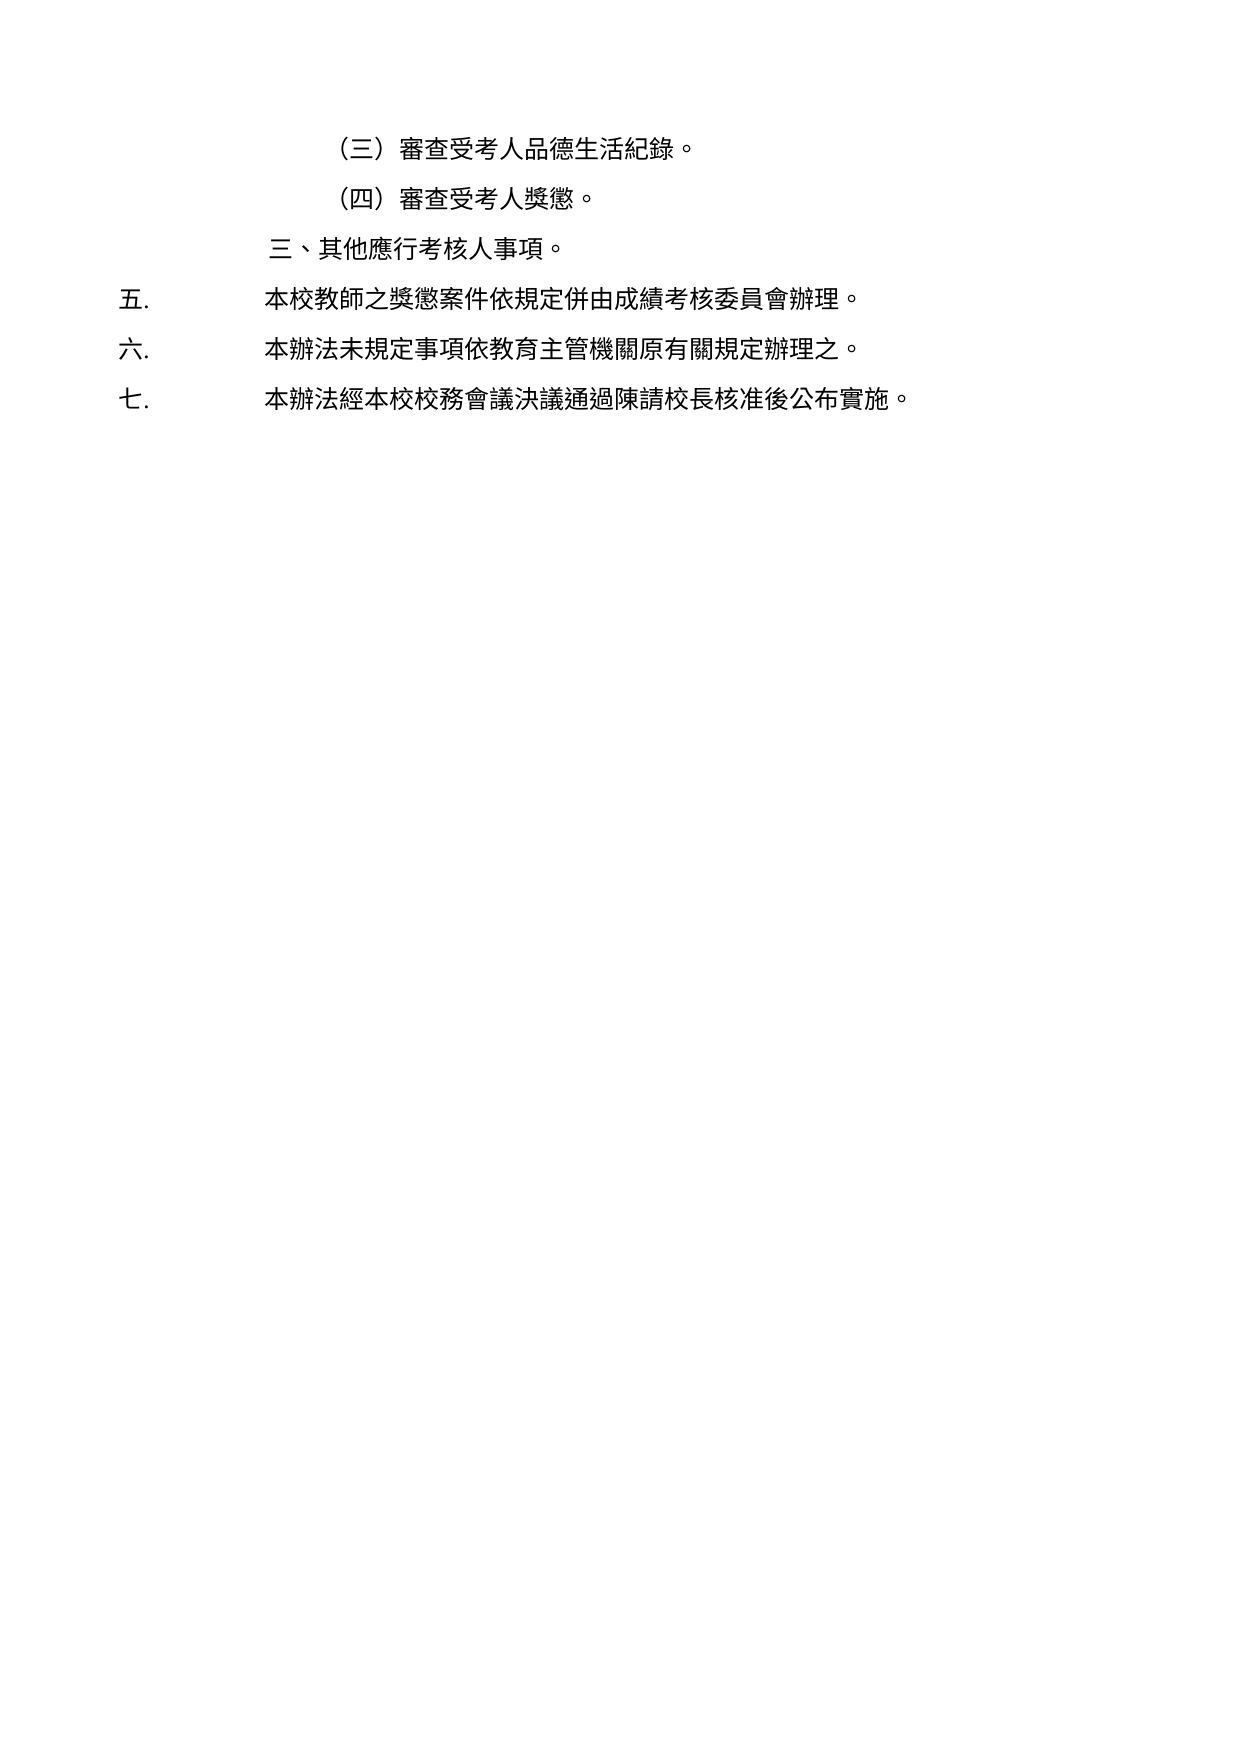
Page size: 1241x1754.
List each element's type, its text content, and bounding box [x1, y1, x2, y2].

text （四）審查受考人獎懲。 [324, 168, 1122, 218]
list 本辦法未規定事項依教育主管機關原有關規定辦理之。 [118, 318, 1122, 368]
text （三）審查受考人品德生活紀錄。 [324, 118, 1122, 168]
text 三、其他應行考核人事項。 [118, 218, 1122, 268]
list 本辦法經本校校務會議決議通過陳請校長核准後公布實施。 [118, 368, 1122, 418]
list 本校教師之獎懲案件依規定併由成績考核委員會辦理。 [118, 268, 1122, 318]
